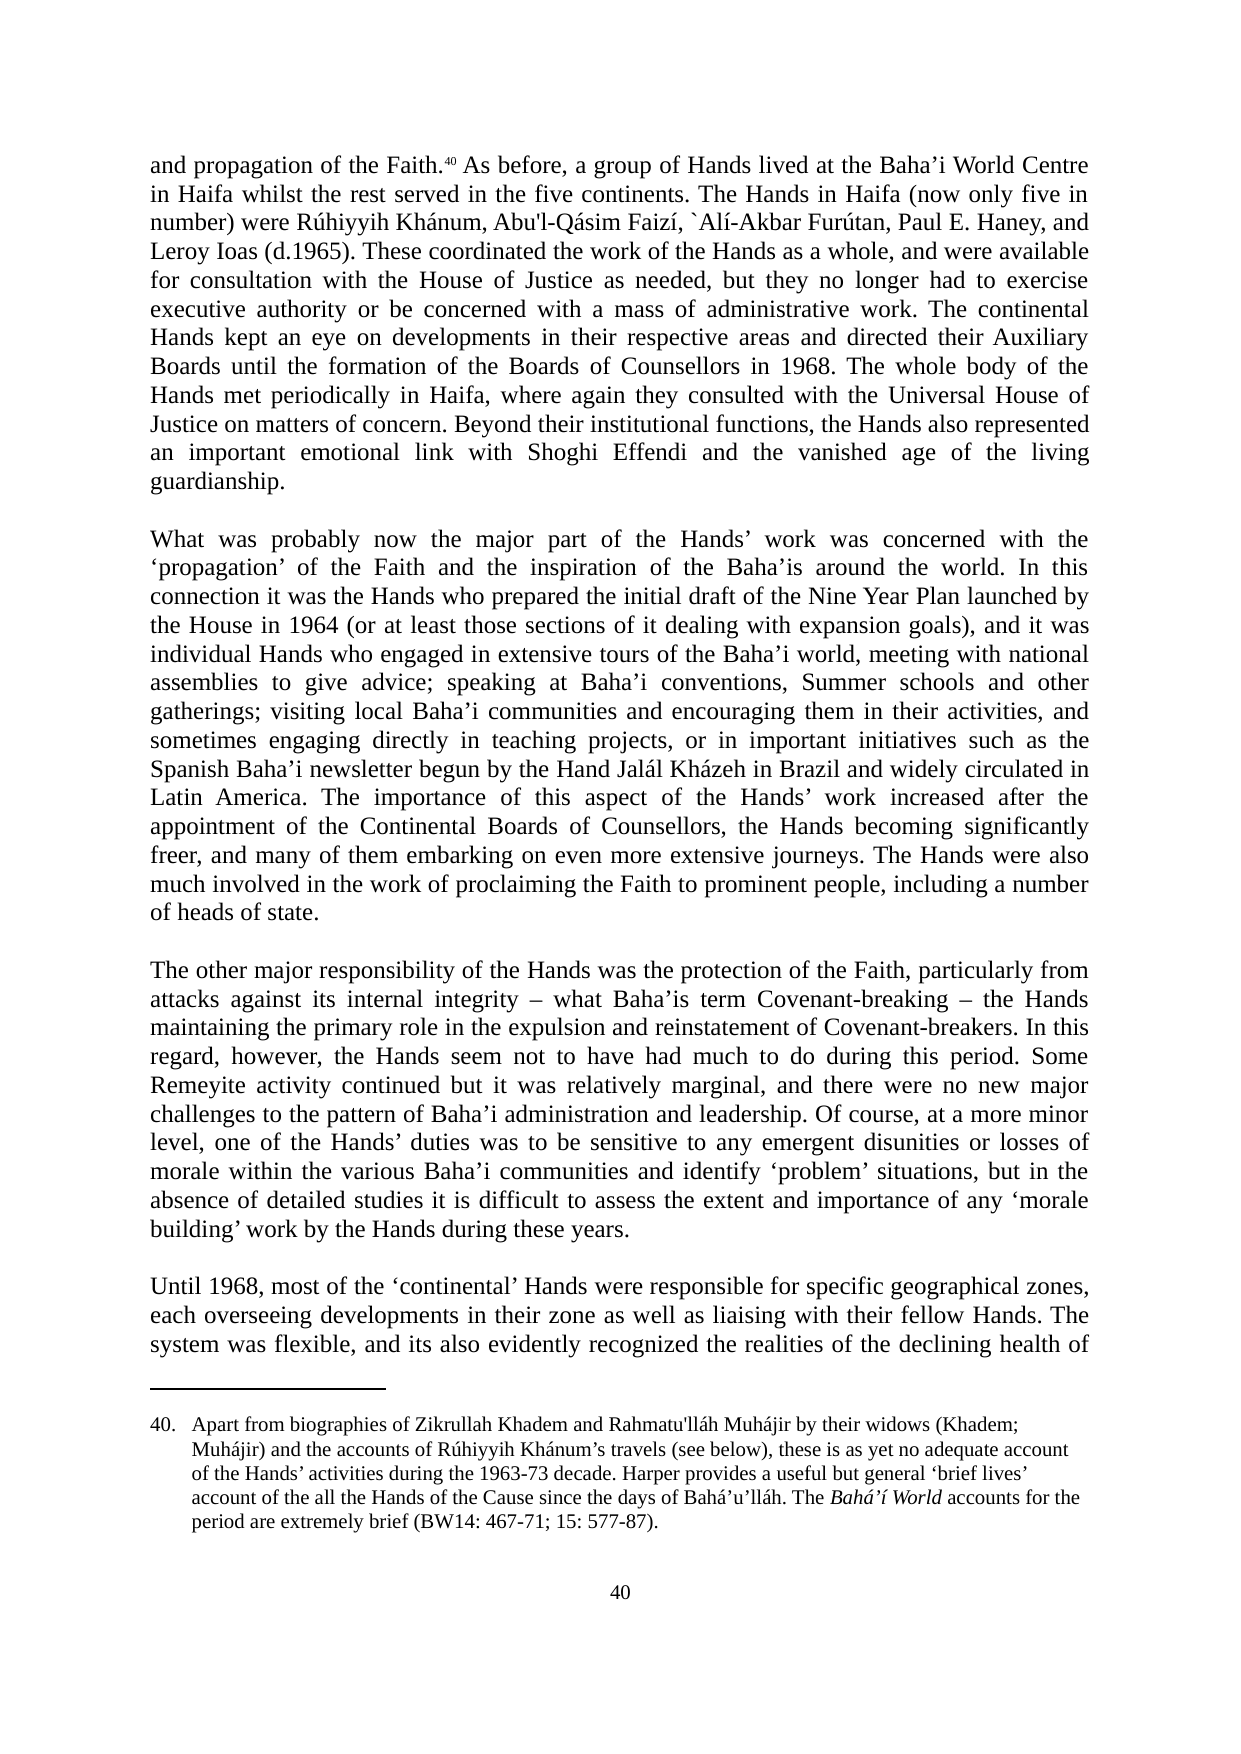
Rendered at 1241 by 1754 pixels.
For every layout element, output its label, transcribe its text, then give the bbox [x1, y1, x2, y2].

text Apart from biographies of Zikrullah Khadem and Rahmatu'lláh Muhájir by their widows (Khadem; Muhájir) and the accounts of Rúhiyyih Khánum’s travels (see below), these is as yet no adequate account of the Hands’ activities during the 1963-73 decade. Harper provides a useful but general ‘brief lives’ account of the all the Hands of the Cause since the days of Bahá’u’lláh. The Bahá’í World accounts for the period are extremely brief (BW14: 467-71; 15: 577-87). [150, 1412, 1090, 1533]
text The other major responsibility of the Hands was the protection of the Faith, particularly from attacks against its internal integrity – what Baha’is term Covenant-breaking – the Hands maintaining the primary role in the expulsion and reinstatement of Covenant-breakers. In this regard, however, the Hands seem not to have had much to do during this period. Some Remeyite activity continued but it was relatively marginal, and there were no new major challenges to the pattern of Baha’i administration and leadership. Of course, at a more minor level, one of the Hands’ duties was to be sensitive to any emergent disunities or losses of morale within the various Baha’i communities and identify ‘problem’ situations, but in the absence of detailed studies it is difficult to assess the extent and importance of any ‘morale building’ work by the Hands during these years. [150, 955, 1090, 1242]
text Until 1968, most of the ‘continental’ Hands were responsible for specific geographical zones, each overseeing developments in their zone as well as liaising with their fellow Hands. The system was flexible, and its also evidently recognized the realities of the declining health of [150, 1271, 1090, 1357]
text What was probably now the major part of the Hands’ work was concerned with the ‘propagation’ of the Faith and the inspiration of the Baha’is around the world. In this connection it was the Hands who prepared the initial draft of the Nine Year Plan launched by the House in 1964 (or at least those sections of it dealing with expansion goals), and it was individual Hands who engaged in extensive tours of the Baha’i world, meeting with national assemblies to give advice; speaking at Baha’i conventions, Summer schools and other gatherings; visiting local Baha’i communities and encouraging them in their activities, and sometimes engaging directly in teaching projects, or in important initiatives such as the Spanish Baha’i newsletter begun by the Hand Jalál Kházeh in Brazil and widely circulated in Latin America. The importance of this aspect of the Hands’ work increased after the appointment of the Continental Boards of Counsellors, the Hands becoming significantly freer, and many of them embarking on even more extensive journeys. The Hands were also much involved in the work of proclaiming the Faith to prominent people, including a number of heads of state. [150, 524, 1090, 926]
text and propagation of the Faith. As before, a group of Hands lived at the Baha’i World Centre in Haifa whilst the rest served in the five continents. The Hands in Haifa (now only five in number) were Rúhiyyih Khánum, Abu'l-Qásim Faizí, `Alí-Akbar Furútan, Paul E. Haney, and Leroy Ioas (d.1965). These coordinated the work of the Hands as a whole, and were available for consultation with the House of Justice as needed, but they no longer had to exercise executive authority or be concerned with a mass of administrative work. The continental Hands kept an eye on developments in their respective areas and directed their Auxiliary Boards until the formation of the Boards of Counsellors in 1968. The whole body of the Hands met periodically in Haifa, where again they consulted with the Universal House of Justice on matters of concern. Beyond their institutional functions, the Hands also represented an important emotional link with Shoghi Effendi and the vanished age of the living guardianship. [150, 150, 1090, 495]
